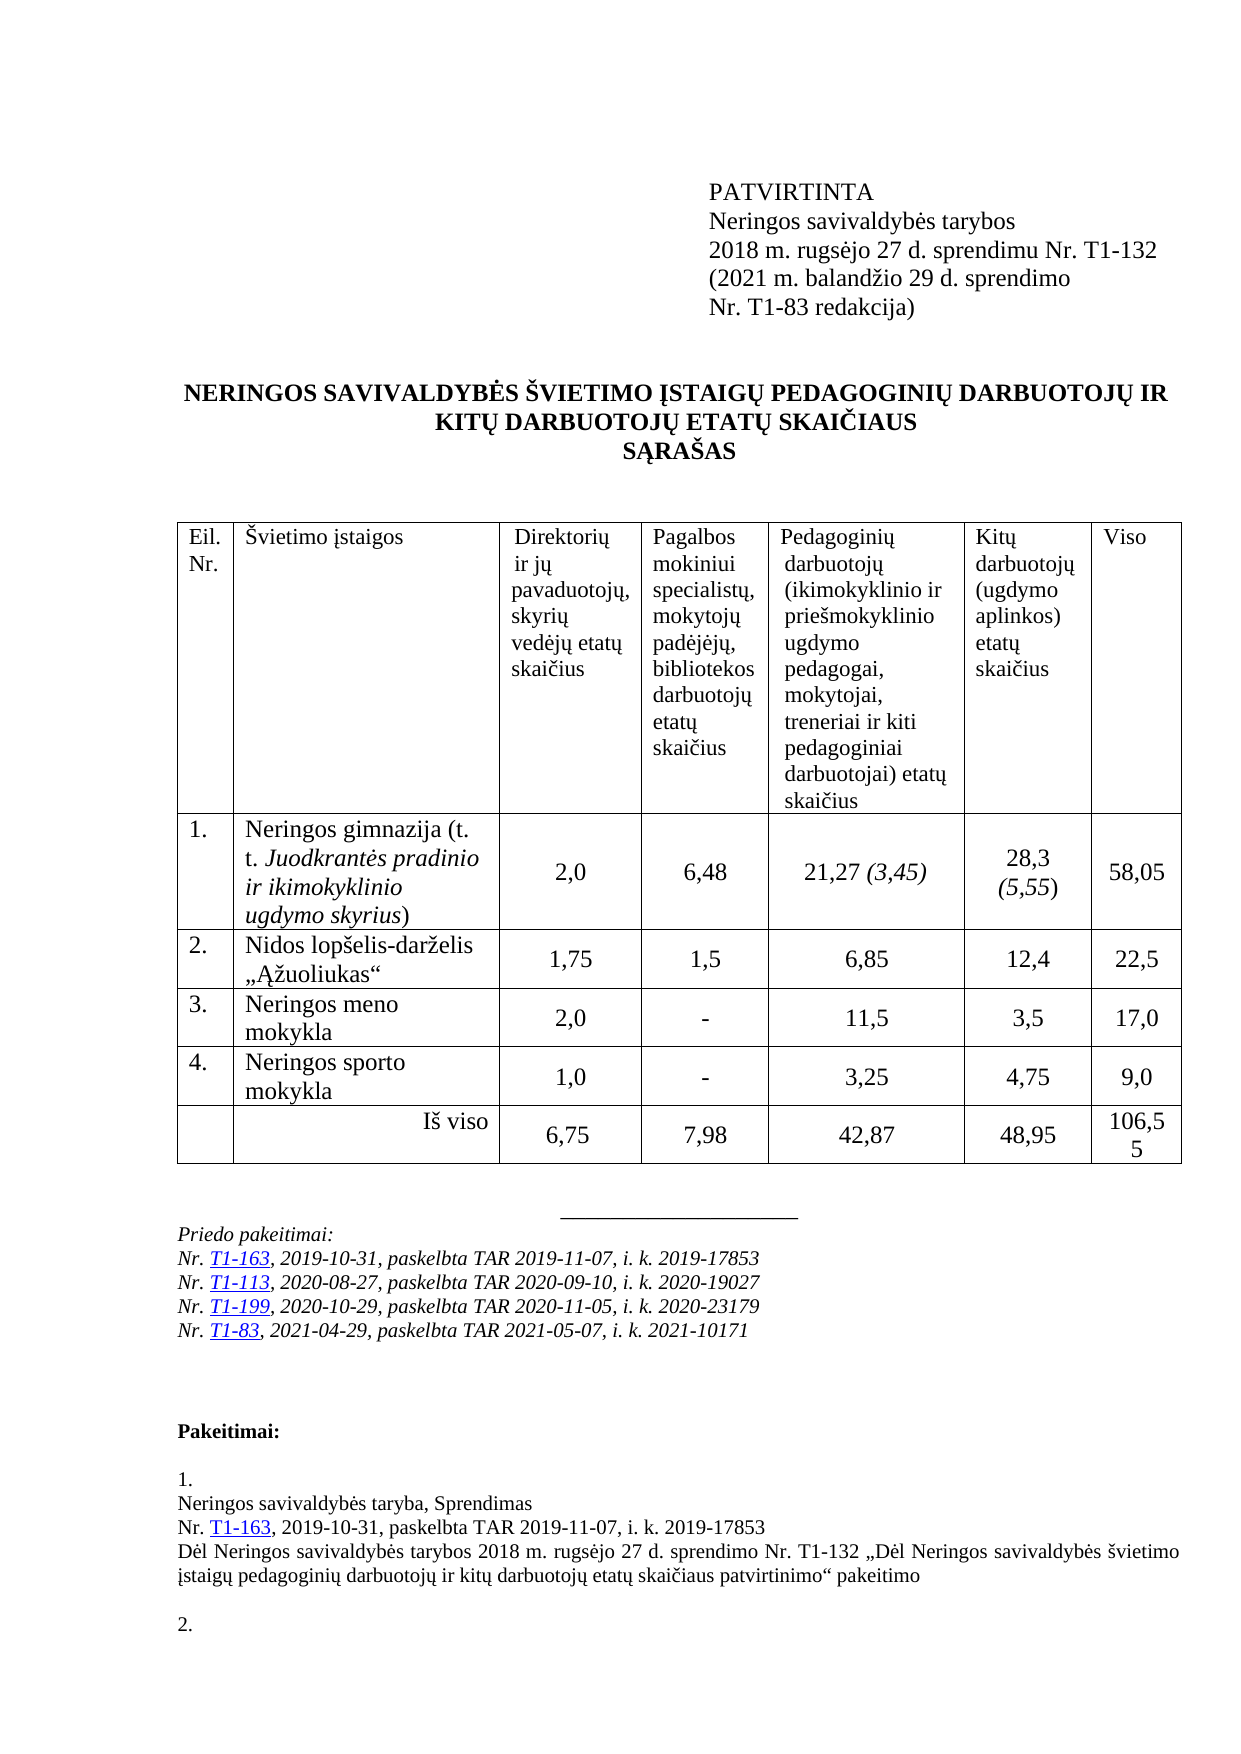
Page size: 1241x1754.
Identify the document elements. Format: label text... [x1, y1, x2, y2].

table_cell 58,05 [1092, 814, 1181, 929]
text NERINGOS SAVIVALDYBĖS ŠVIETIMO ĮSTAIGŲ PEDAGOGINIŲ DARBUOTOJŲ IR [177, 378, 1181, 407]
table_header Pagalbos mokiniui specialistų, mokytojų padėjėjų, bibliotekos darbuotojų etatų skaičius [642, 523, 768, 813]
table_header Švietimo įstaigos [234, 523, 499, 813]
table_cell Neringos gimnazija (t. t. Juodkrantės pradinio ir ikimokyklinio ugdymo skyrius) [234, 814, 499, 929]
table_cell [178, 1106, 233, 1163]
table_cell - [642, 1047, 768, 1105]
table_cell 21,27 (3,45) [769, 814, 964, 929]
text Neringos savivaldybės tarybos [458, 206, 1181, 235]
table_header Pedagoginių darbuotojų (ikimokyklinio ir priešmokyklinio ugdymo pedagogai, mokytojai, treneriai ir kiti pedagoginiai darbuotojai) etatų skaičius [769, 523, 964, 813]
table_cell 1,0 [500, 1047, 641, 1105]
text Nr. T1-199, 2020-10-29, paskelbta TAR 2020-11-05, i. k. 2020-23179 [177, 1294, 1181, 1318]
text KITŲ DARBUOTOJŲ ETATŲ SKAIČIAUS [177, 407, 1181, 436]
table_cell Neringos meno mokykla [234, 989, 499, 1046]
text Nr. T1-83 redakcija) [458, 292, 1240, 321]
text PATVIRTINTA [458, 177, 1181, 206]
table_cell 1,75 [500, 930, 641, 988]
text Nr. T1-83, 2021-04-29, paskelbta TAR 2021-05-07, i. k. 2021-10171 [177, 1318, 1181, 1342]
table_cell 22,5 [1092, 930, 1181, 988]
text Pakeitimai: [177, 1419, 1181, 1443]
table_cell 48,95 [965, 1106, 1091, 1163]
table_header Eil. Nr. [178, 523, 233, 813]
table_cell Nidos lopšelis-darželis „Ąžuoliukas“ [234, 930, 499, 988]
text Priedo pakeitimai: [177, 1222, 1181, 1246]
table_cell 3. [178, 989, 233, 1046]
table_cell 11,5 [769, 989, 964, 1046]
text Nr. T1-163, 2019-10-31, paskelbta TAR 2019-11-07, i. k. 2019-17853 [177, 1246, 1181, 1270]
table_cell Iš viso [234, 1106, 499, 1163]
text Neringos savivaldybės taryba, Sprendimas [177, 1491, 1181, 1515]
table_cell 106,55 [1092, 1106, 1181, 1163]
table_cell 6,75 [500, 1106, 641, 1163]
table_header Kitų darbuotojų (ugdymo aplinkos) etatų skaičius [965, 523, 1091, 813]
table_cell 28,3 (5,55) [965, 814, 1091, 929]
text Nr. T1-163, 2019-10-31, paskelbta TAR 2019-11-07, i. k. 2019-17853 [177, 1515, 1181, 1539]
text (2021 m. balandžio 29 d. sprendimo [458, 263, 1240, 292]
table_cell 2,0 [500, 814, 641, 929]
table_cell 7,98 [642, 1106, 768, 1163]
text 2. [177, 1612, 1181, 1636]
table_cell 1. [178, 814, 233, 929]
table_cell 6,85 [769, 930, 964, 988]
table_header Viso [1092, 523, 1181, 813]
table_cell Neringos sporto mokykla [234, 1047, 499, 1105]
table_header Direktorių ir jų pavaduotojų, skyrių vedėjų etatų skaičius [500, 523, 641, 813]
text SĄRAŠAS [177, 436, 1181, 465]
text Nr. T1-113, 2020-08-27, paskelbta TAR 2020-09-10, i. k. 2020-19027 [177, 1270, 1181, 1294]
table_cell 42,87 [769, 1106, 964, 1163]
table_cell 2. [178, 930, 233, 988]
table_cell 4,75 [965, 1047, 1091, 1105]
table_cell 9,0 [1092, 1047, 1181, 1105]
table_cell 4. [178, 1047, 233, 1105]
text ___________________ [177, 1193, 1181, 1222]
table_cell 6,48 [642, 814, 768, 929]
table_cell 12,4 [965, 930, 1091, 988]
table_cell 3,25 [769, 1047, 964, 1105]
text Dėl Neringos savivaldybės tarybos 2018 m. rugsėjo 27 d. sprendimo Nr. T1-132 „Dėl Neringos savivaldybės švietimo įstaigų pedagoginių darbuotojų ir kitų darbuotojų etatų skaičiaus patvirtinimo“ pakeitimo [177, 1539, 1181, 1587]
table_cell - [642, 989, 768, 1046]
table_cell 3,5 [965, 989, 1091, 1046]
text 2018 m. rugsėjo 27 d. sprendimu Nr. T1-132 [458, 235, 1181, 263]
table_cell 17,0 [1092, 989, 1181, 1046]
table_cell 1,5 [642, 930, 768, 988]
text 1. [177, 1467, 1181, 1491]
table_cell 2,0 [500, 989, 641, 1046]
